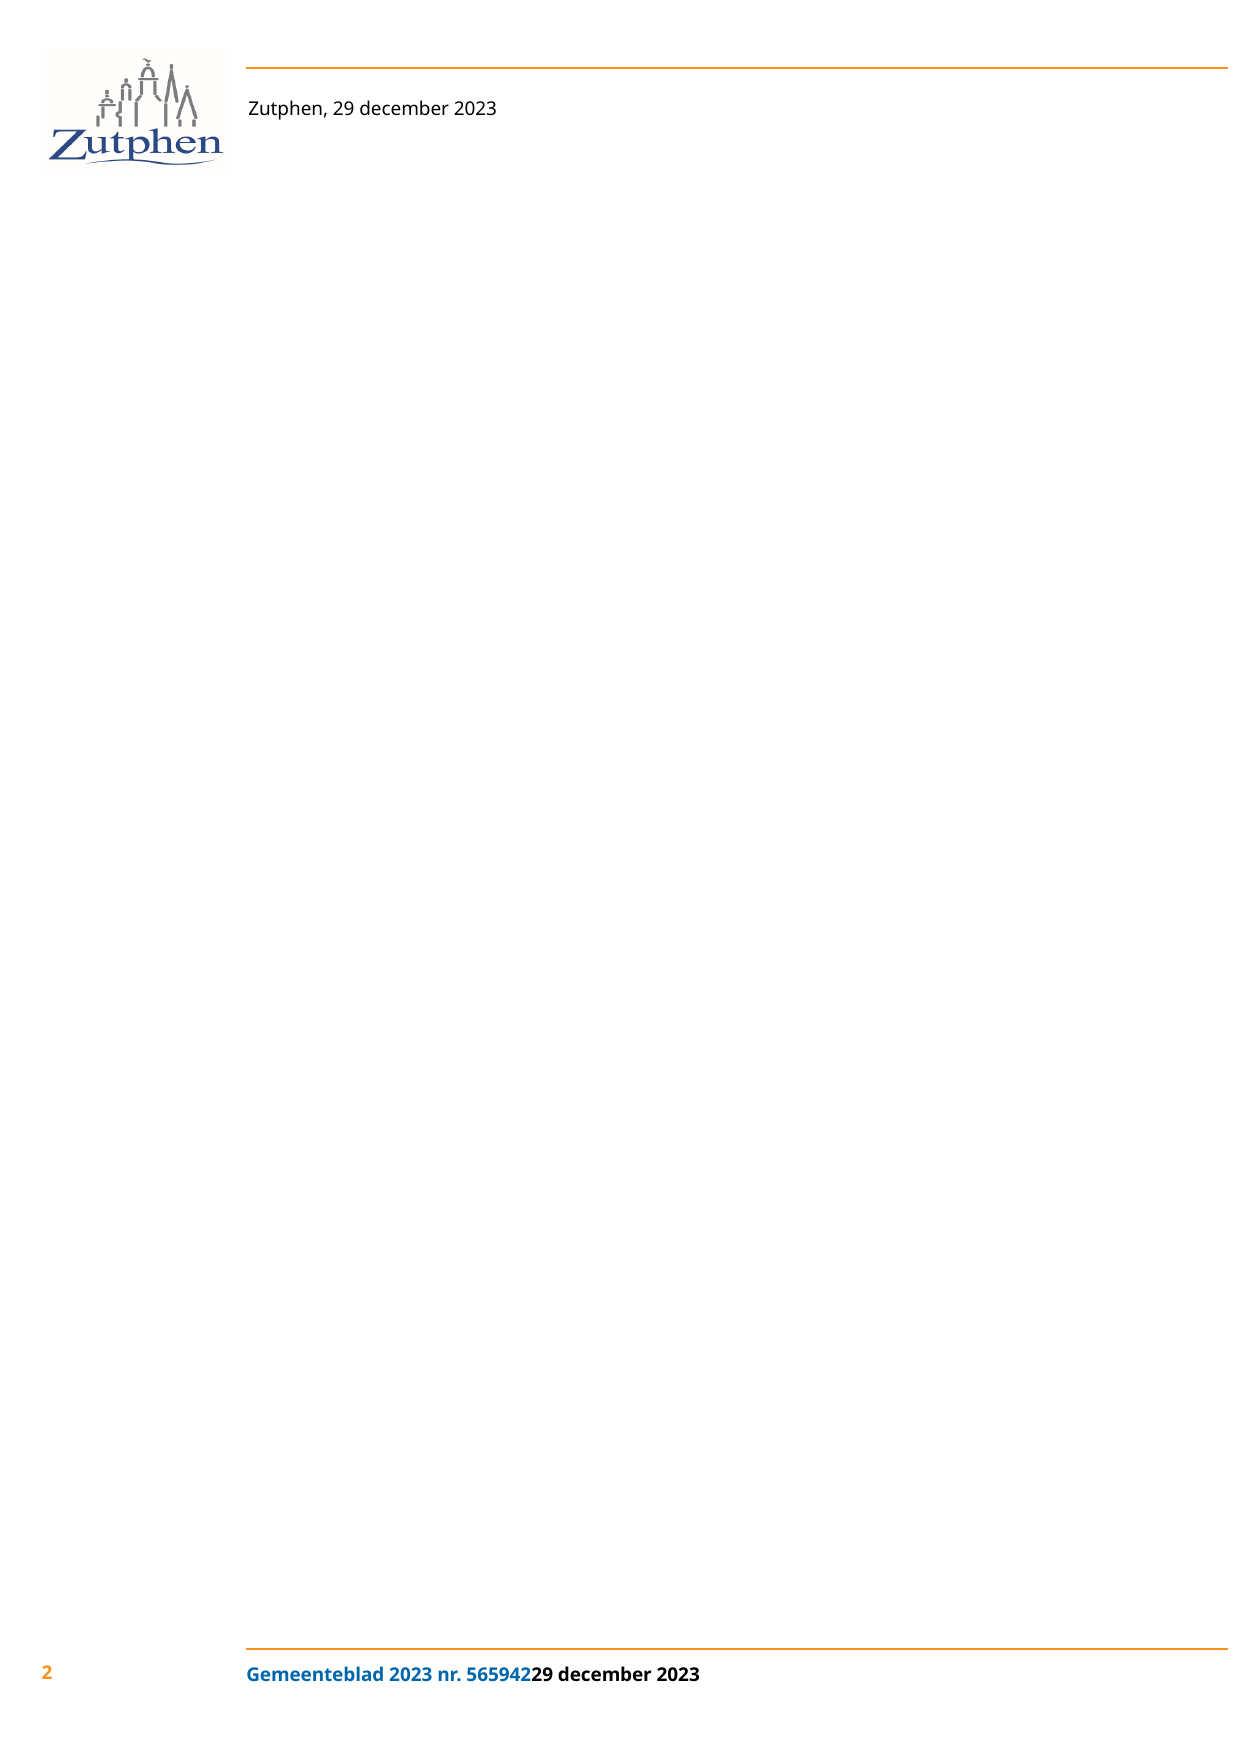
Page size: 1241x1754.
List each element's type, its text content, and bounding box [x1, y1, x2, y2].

text Zutphen, 29 december 2023 [248, 95, 1152, 121]
picture [41, 47, 231, 172]
